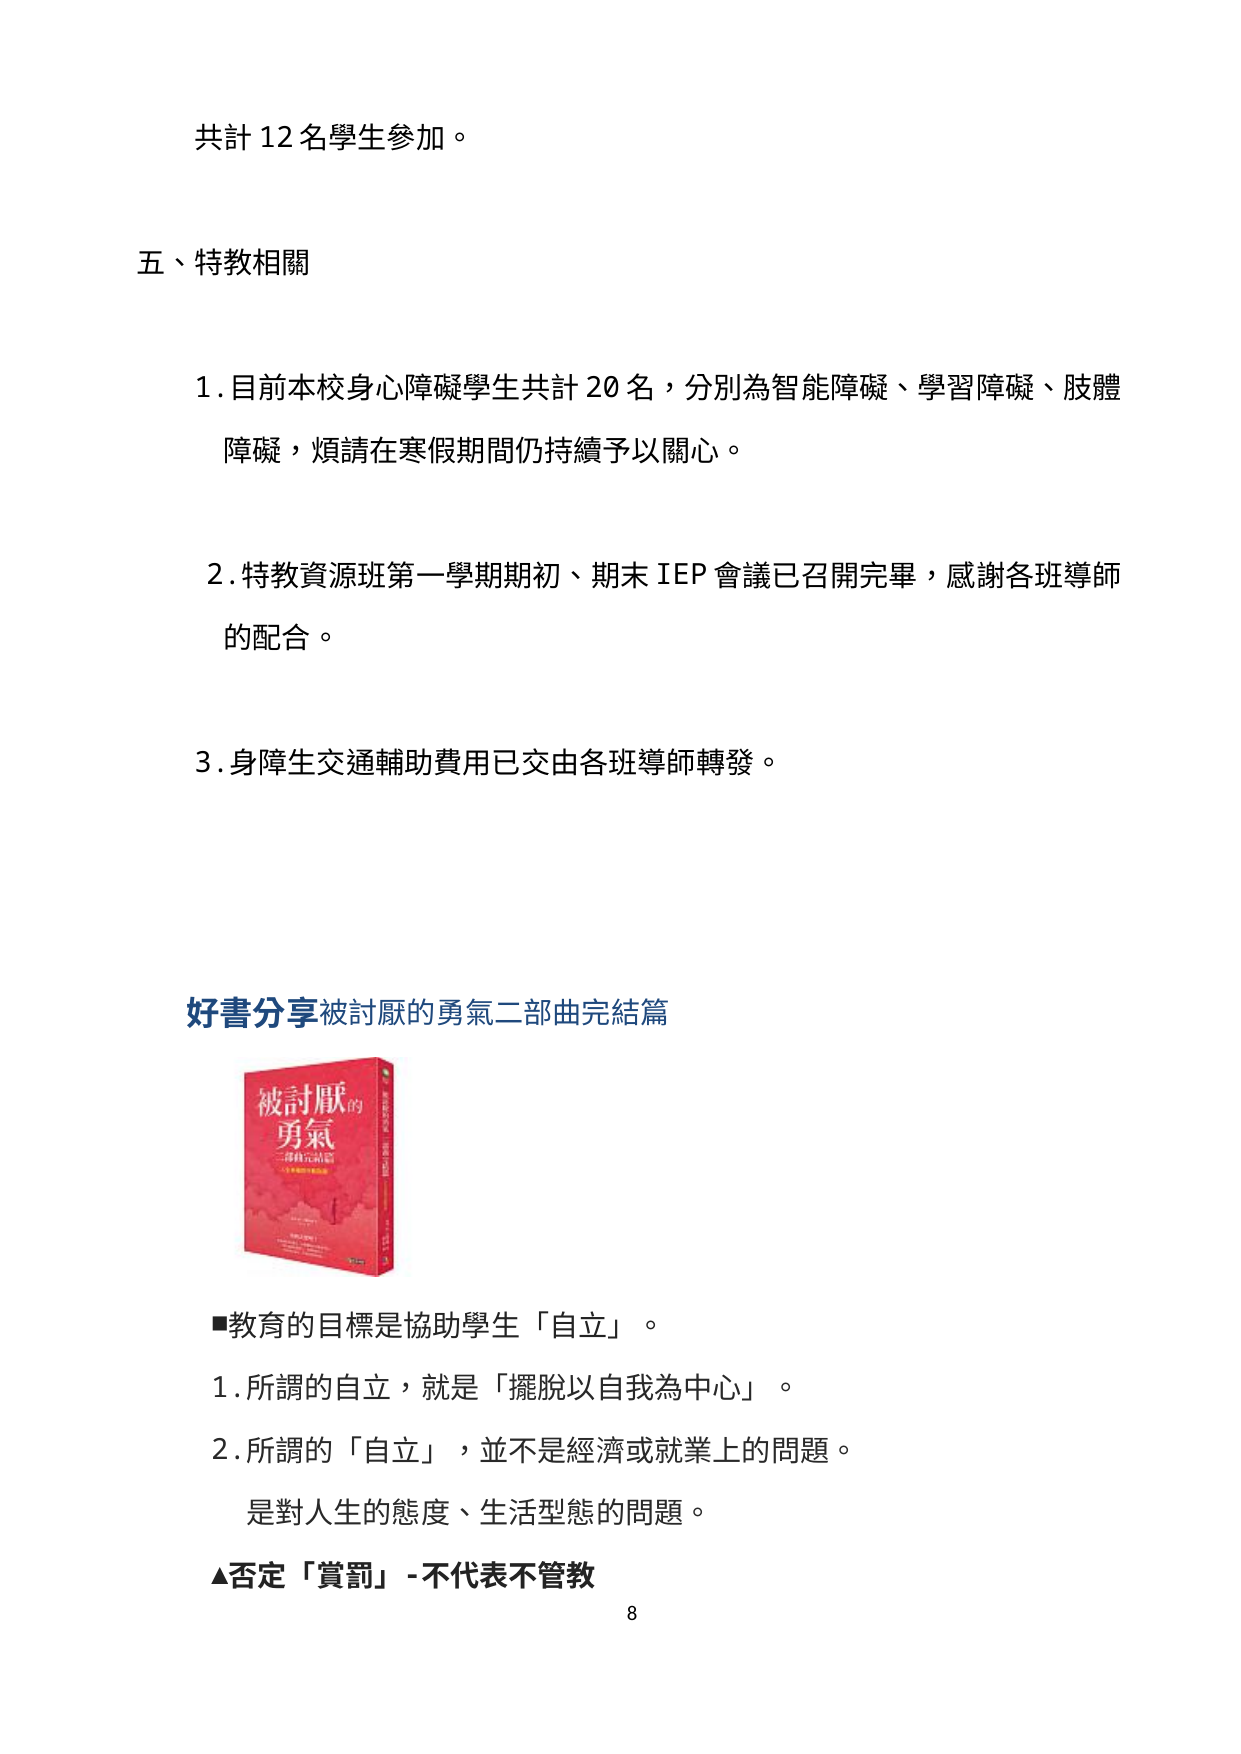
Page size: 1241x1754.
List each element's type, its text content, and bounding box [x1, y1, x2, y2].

text 好書分享被討厭的勇氣二部曲完結篇 [186, 969, 1128, 1032]
text 四、國三學生技藝競賽將於~舉辦，本校參加項目計有1/23電機電子職群、商業與管理職群─文書處理、家政職群－美容及1/25家政職群美髮主題，共計12名學生參加。 [136, 94, 1128, 157]
text 2.特教資源班第一學期期初、期末IEP會議已召開完畢，感謝各班導師的配合。 [136, 532, 1128, 657]
text 1.目前本校身心障礙學生共計20名，分別為智能障礙、學習障礙、肢體障礙，煩請在寒假期間仍持續予以關心。 [136, 344, 1128, 469]
text 是對人生的態度、生活型態的問題。 [211, 1469, 1128, 1532]
text 3.身障生交通輔助費用已交由各班導師轉發。 [136, 719, 1128, 782]
text 1.所謂的自立，就是「擺脫以自我為中心」。 [211, 1344, 1128, 1407]
text 2.所謂的「自立」，並不是經濟或就業上的問題。 [211, 1407, 1128, 1469]
text ■教育的目標是協助學生「自立」。 [211, 1282, 1128, 1344]
text ▲否定「賞罰」-不代表不管教 [211, 1532, 1128, 1594]
text 五、特教相關 [136, 219, 1128, 282]
